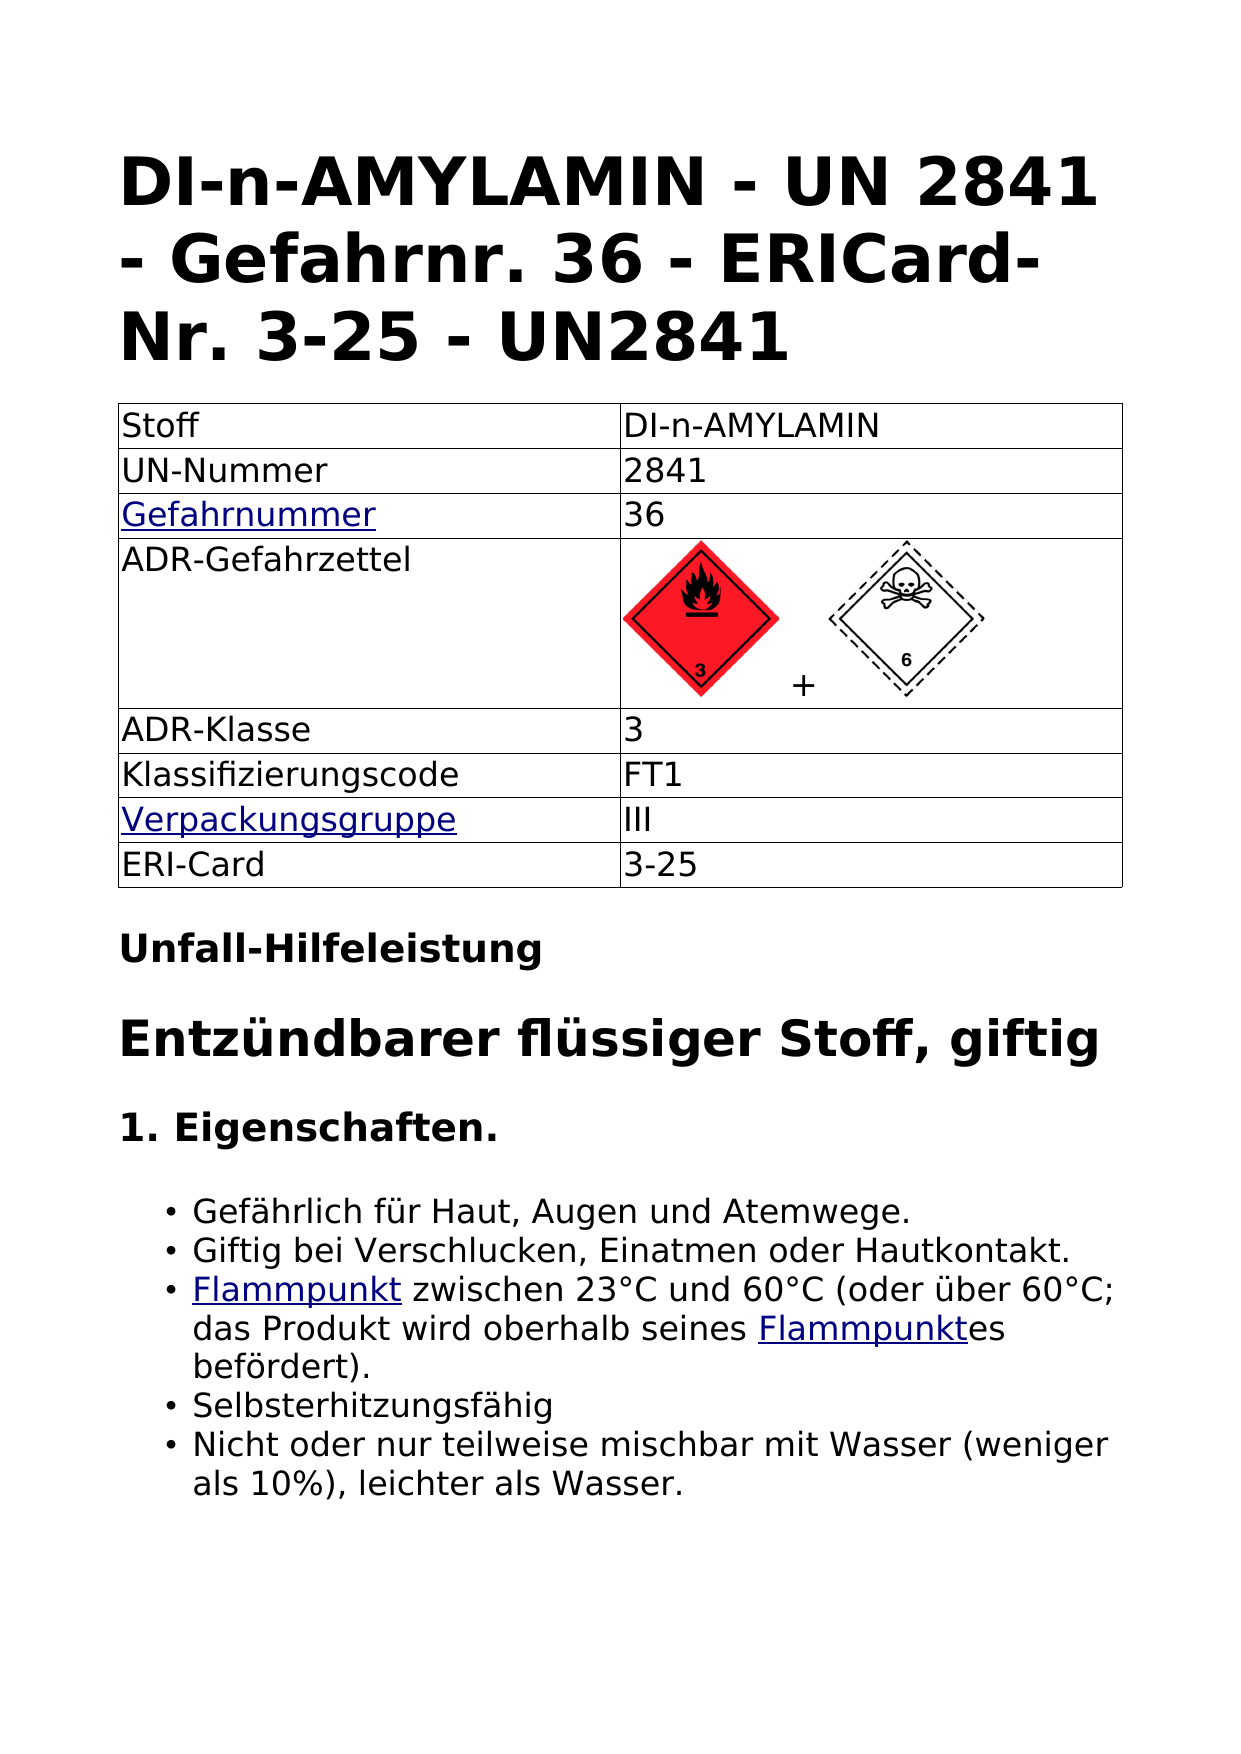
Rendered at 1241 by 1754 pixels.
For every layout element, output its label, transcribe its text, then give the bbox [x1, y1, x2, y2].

table_header Stoff [119, 404, 620, 448]
table_cell 2841 [621, 449, 1122, 493]
subtitle 1. Eigenschaften. [118, 1105, 1122, 1150]
table_cell Gefahrnummer [119, 494, 620, 538]
table_cell Verpackungsgruppe [119, 798, 620, 842]
list Selbsterhitzungsfähig [177, 1387, 1122, 1426]
subtitle Entzündbarer flüssiger Stoff, giftig [118, 1009, 1122, 1068]
table_cell 3 [621, 709, 1122, 752]
table_cell ADR-Gefahrzettel [119, 539, 620, 708]
table_cell + [621, 539, 1122, 708]
table_cell 36 [621, 494, 1122, 538]
table_cell FT1 [621, 754, 1122, 797]
list Giftig bei Verschlucken, Einatmen oder Hautkontakt. [177, 1231, 1122, 1270]
picture [622, 540, 780, 697]
list Flammpunkt zwischen 23°C und 60°C (oder über 60°C; das Produkt wird oberhalb seines Flammpunktes befördert). [177, 1270, 1122, 1387]
table_cell UN-Nummer [119, 449, 620, 493]
table_cell ADR-Klasse [119, 709, 620, 752]
table_cell 3-25 [621, 843, 1122, 887]
table_cell ERI-Card [119, 843, 620, 887]
subtitle Unfall-Hilfeleistung [118, 927, 1122, 972]
table_cell Klassifizierungscode [119, 754, 620, 797]
list Gefährlich für Haut, Augen und Atemwege. [177, 1192, 1122, 1231]
table_header DI-n-AMYLAMIN [621, 404, 1122, 448]
picture [828, 540, 985, 697]
list Nicht oder nur teilweise mischbar mit Wasser (weniger als 10%), leichter als Wasser. [177, 1426, 1122, 1503]
subtitle DI-n-AMYLAMIN - UN 2841 - Gefahrnr. 36 - ERICard-Nr. 3-25 - UN2841 [118, 143, 1122, 376]
table_cell III [621, 798, 1122, 842]
